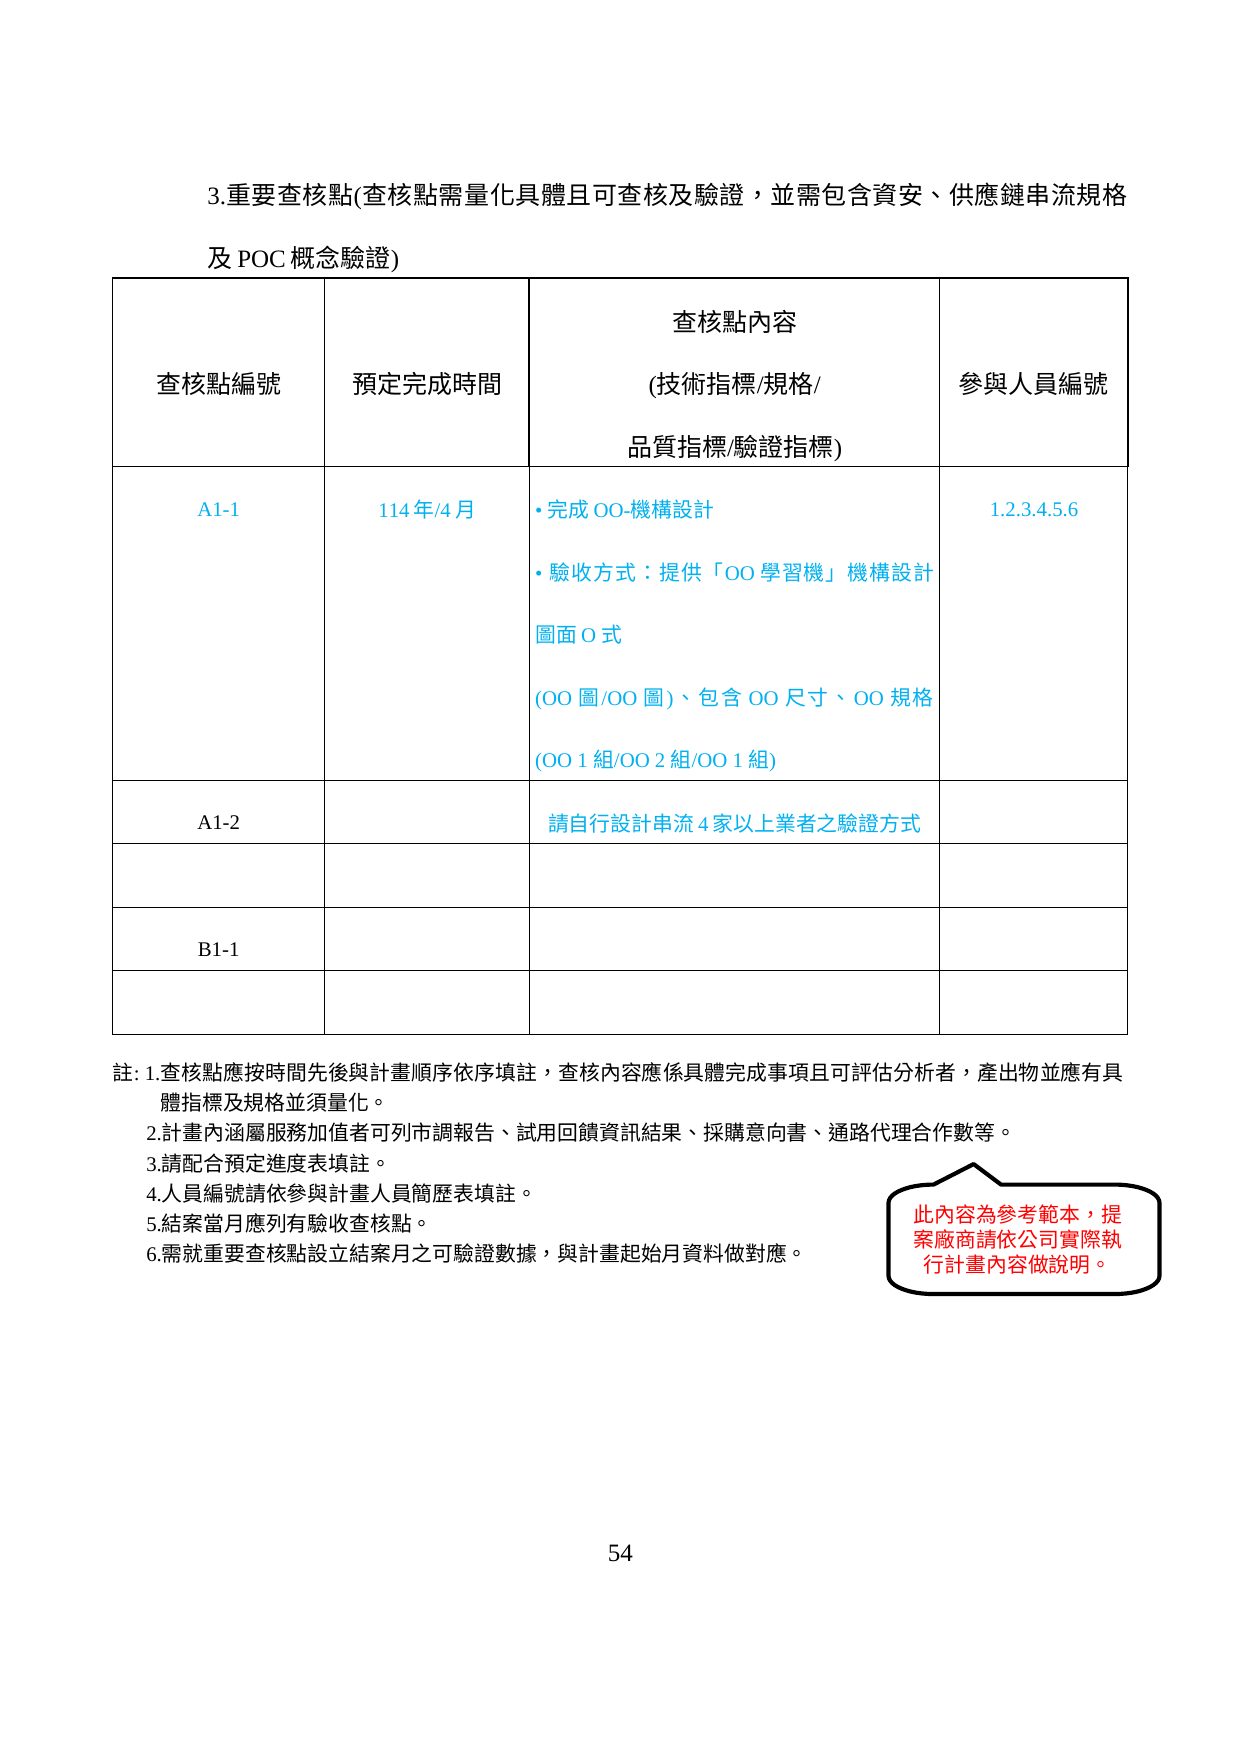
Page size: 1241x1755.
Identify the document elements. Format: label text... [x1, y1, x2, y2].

table_cell A1-1 [113, 467, 324, 780]
table_cell 1.2.3.4.5.6 [940, 467, 1127, 780]
table_header 查核點編號 [113, 279, 324, 466]
table_cell [113, 844, 324, 907]
table_cell • 完成OO-機構設計 • 驗收方式：提供「OO學習機」機構設計圖面O 式 (OO圖/OO圖)、包含OO尺寸、OO規格(OO 1 組/OO 2 組/OO 1 組) [530, 467, 939, 780]
table_cell [325, 844, 529, 907]
text [996, 1177, 1128, 1183]
table_cell 114年/4月 [325, 467, 529, 780]
table_cell [325, 908, 529, 970]
table_header 參與人員編號 [940, 279, 1127, 466]
text 6.需就重要查核點設立結案月之可驗證數據，與計畫起始月資料做對應。 [146, 1237, 886, 1268]
text 3.請配合預定進度表填註。 [146, 1147, 1128, 1177]
table_cell 請自行設計串流4家以上業者之驗證方式 [530, 781, 939, 843]
table_cell A1-2 [113, 781, 324, 843]
table_cell [940, 844, 1127, 907]
table_cell [113, 971, 324, 1034]
table_cell [940, 971, 1127, 1034]
table_cell [940, 781, 1127, 843]
table_header 預定完成時間 [325, 279, 528, 466]
table_cell [325, 781, 529, 843]
list 重要查核點(查核點需量化具體且可查核及驗證，並需包含資安、供應鏈串流規格及POC概念驗證) [207, 152, 1128, 277]
text 5.結案當月應列有驗收查核點。 [146, 1207, 886, 1237]
table_cell B1-1 [113, 908, 324, 970]
table_cell [530, 971, 939, 1034]
table_cell [530, 908, 939, 970]
table_header 查核點內容 (技術指標/規格/ 品質指標/驗證指標) [530, 279, 939, 466]
table_cell [530, 844, 939, 907]
table_cell [325, 971, 529, 1034]
text 4.人員編號請依參與計畫人員簡歷表填註。 [146, 1177, 941, 1207]
text 2.計畫內涵屬服務加值者可列市調報告、試用回饋資訊結果、採購意向書、通路代理合作數等。 [146, 1117, 1148, 1147]
text 註: 1.查核點應按時間先後與計畫順序依序填註，查核內容應係具體完成事項且可評估分析者，產出物並應有具體指標及規格並須量化。 [112, 1056, 1128, 1117]
table_cell [940, 908, 1127, 970]
